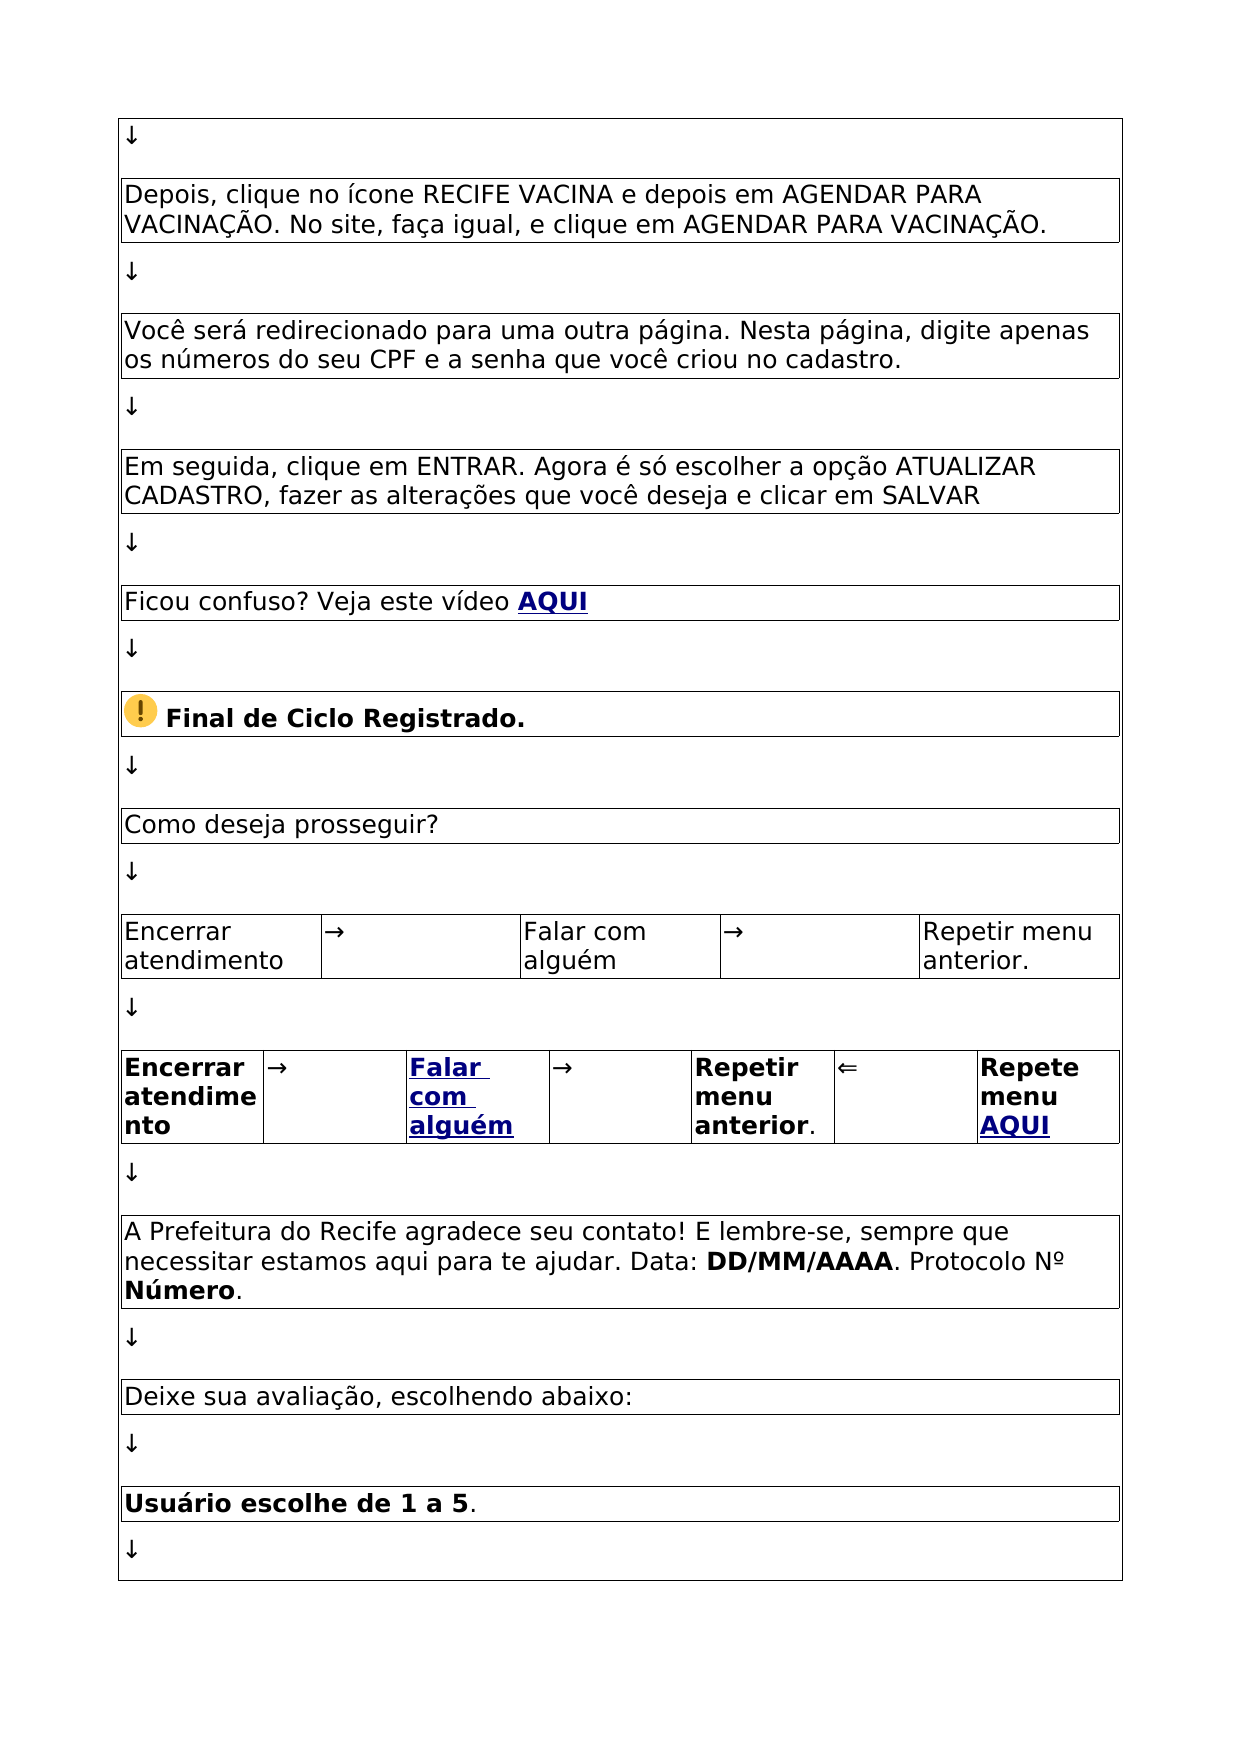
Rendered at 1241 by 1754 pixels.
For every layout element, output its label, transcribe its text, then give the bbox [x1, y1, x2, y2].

table_header Em seguida, clique em ENTRAR. Agora é só escolher a opção ATUALIZAR CADASTRO, fazer as alterações que você deseja e clicar em SALVAR [122, 450, 1119, 513]
table_header Repetir menu anterior. [692, 1051, 834, 1143]
table_header Depois, clique no ícone RECIFE VACINA e depois em AGENDAR PARA VACINAÇÃO. No site, faça igual, e clique em AGENDAR PARA VACINAÇÃO. [122, 179, 1119, 242]
table_header A Prefeitura do Recife agradece seu contato! E lembre-se, sempre que necessitar estamos aqui para te ajudar. Data: DD/MM/AAAA. Protocolo Nº Número. [122, 1216, 1119, 1308]
table_header → [264, 1051, 406, 1143]
table_header Ficou confuso? Veja este vídeo AQUI [122, 586, 1119, 619]
table_header Encerrar atendimento [122, 915, 321, 978]
table_header Final de Ciclo Registrado. [122, 692, 1119, 736]
table_header → [550, 1051, 691, 1143]
table_header Usuário escolhe de 1 a 5. [122, 1487, 1119, 1521]
table_header → [721, 915, 919, 978]
table_header Encerrar atendimento [122, 1051, 263, 1143]
table_header Deixe sua avaliação, escolhendo abaixo: [122, 1380, 1119, 1414]
table_header Repete menu AQUI [978, 1051, 1119, 1143]
table_header Você será redirecionado para uma outra página. Nesta página, digite apenas os números do seu CPF e a senha que você criou no cadastro. [122, 314, 1119, 377]
table_header Como deseja prosseguir? [122, 809, 1119, 843]
table_header Repetir menu anterior. [920, 915, 1119, 978]
table_header Falar com alguém [521, 915, 720, 978]
table_header Falar com alguém [407, 1051, 549, 1143]
table_header ↓ ↓ ↓ ↓ ↓ ↓ ↓ ↓ ↓ ↓ ↓ ↓ [119, 119, 1122, 1580]
table_header ⇐ [835, 1051, 977, 1143]
table_header → [322, 915, 520, 978]
